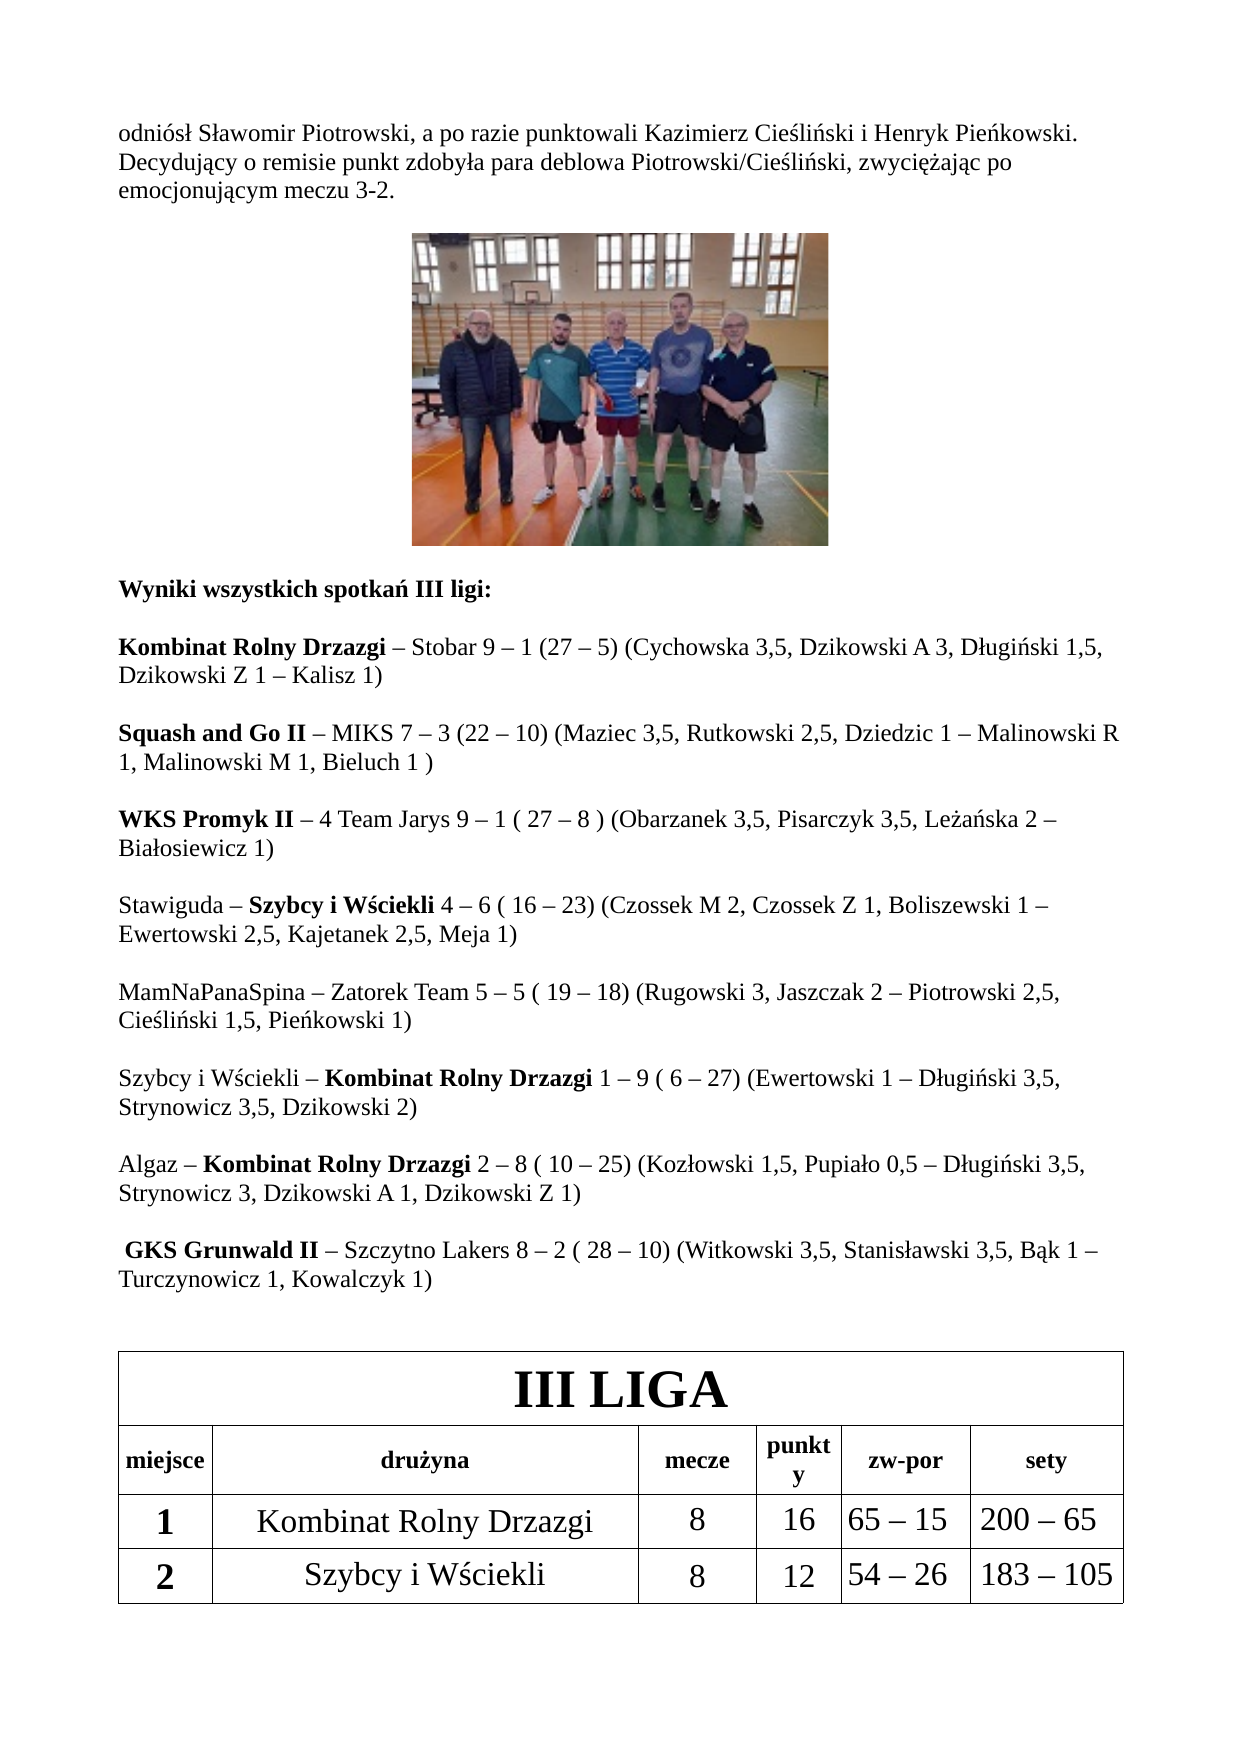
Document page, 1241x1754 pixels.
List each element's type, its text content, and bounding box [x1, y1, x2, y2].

table_cell drużyna [213, 1426, 638, 1493]
text Kombinat Rolny Drzazgi – Stobar 9 – 1 (27 – 5) (Cychowska 3,5, Dzikowski A 3, Długiński 1,5, Dzikowski Z 1 – Kalisz 1) [118, 632, 1122, 689]
table_cell Kombinat Rolny Drzazgi [213, 1495, 638, 1548]
table_cell 183 – 105 [971, 1549, 1123, 1603]
picture [411, 233, 829, 546]
table_cell punkty [757, 1426, 841, 1493]
text Stawiguda – Szybcy i Wściekli 4 – 6 ( 16 – 23) (Czossek M 2, Czossek Z 1, Boliszewski 1 – Ewertowski 2,5, Kajetanek 2,5, Meja 1) [118, 891, 1122, 948]
table_cell 8 [639, 1495, 756, 1548]
text Wyniki wszystkich spotkań III ligi: [118, 574, 1122, 603]
table_cell 8 [639, 1549, 756, 1603]
table_cell 2 [119, 1549, 212, 1603]
table_cell mecze [639, 1426, 756, 1493]
text Squash and Go II – MIKS 7 – 3 (22 – 10) (Maziec 3,5, Rutkowski 2,5, Dziedzic 1 – Malinowski R 1, Malinowski M 1, Bieluch 1 ) [118, 718, 1122, 776]
table_cell 65 – 15 [842, 1495, 970, 1548]
text Algaz – Kombinat Rolny Drzazgi 2 – 8 ( 10 – 25) (Kozłowski 1,5, Pupiało 0,5 – Długiński 3,5, Strynowicz 3, Dzikowski A 1, Dzikowski Z 1) [118, 1149, 1122, 1207]
text MamNaPanaSpina – Zatorek Team 5 – 5 ( 19 – 18) (Rugowski 3, Jaszczak 2 – Piotrowski 2,5, Cieśliński 1,5, Pieńkowski 1) [118, 977, 1122, 1034]
text odniósł Sławomir Piotrowski, a po razie punktowali Kazimierz Cieśliński i Henryk Pieńkowski. Decydujący o remisie punkt zdobyła para deblowa Piotrowski/Cieśliński, zwyciężając po emocjonującym meczu 3-2. [118, 118, 1122, 204]
table_header III LIGA [119, 1352, 1123, 1424]
table_cell sety [971, 1426, 1123, 1493]
table_cell zw-por [842, 1426, 970, 1493]
table_cell 16 [757, 1495, 841, 1548]
table_cell miejsce [119, 1426, 212, 1493]
text GKS Grunwald II – Szczytno Lakers 8 – 2 ( 28 – 10) (Witkowski 3,5, Stanisławski 3,5, Bąk 1 – Turczynowicz 1, Kowalczyk 1) [118, 1236, 1122, 1293]
text Szybcy i Wściekli – Kombinat Rolny Drzazgi 1 – 9 ( 6 – 27) (Ewertowski 1 – Długiński 3,5, Strynowicz 3,5, Dzikowski 2) [118, 1034, 1122, 1121]
text WKS Promyk II – 4 Team Jarys 9 – 1 ( 27 – 8 ) (Obarzanek 3,5, Pisarczyk 3,5, Leżańska 2 – Białosiewicz 1) [118, 804, 1122, 862]
table_cell Szybcy i Wściekli [213, 1549, 638, 1603]
table_cell 54 – 26 [842, 1549, 970, 1603]
table_cell 1 [119, 1495, 212, 1548]
table_cell 200 – 65 [971, 1495, 1123, 1548]
table_cell 12 [757, 1549, 841, 1603]
